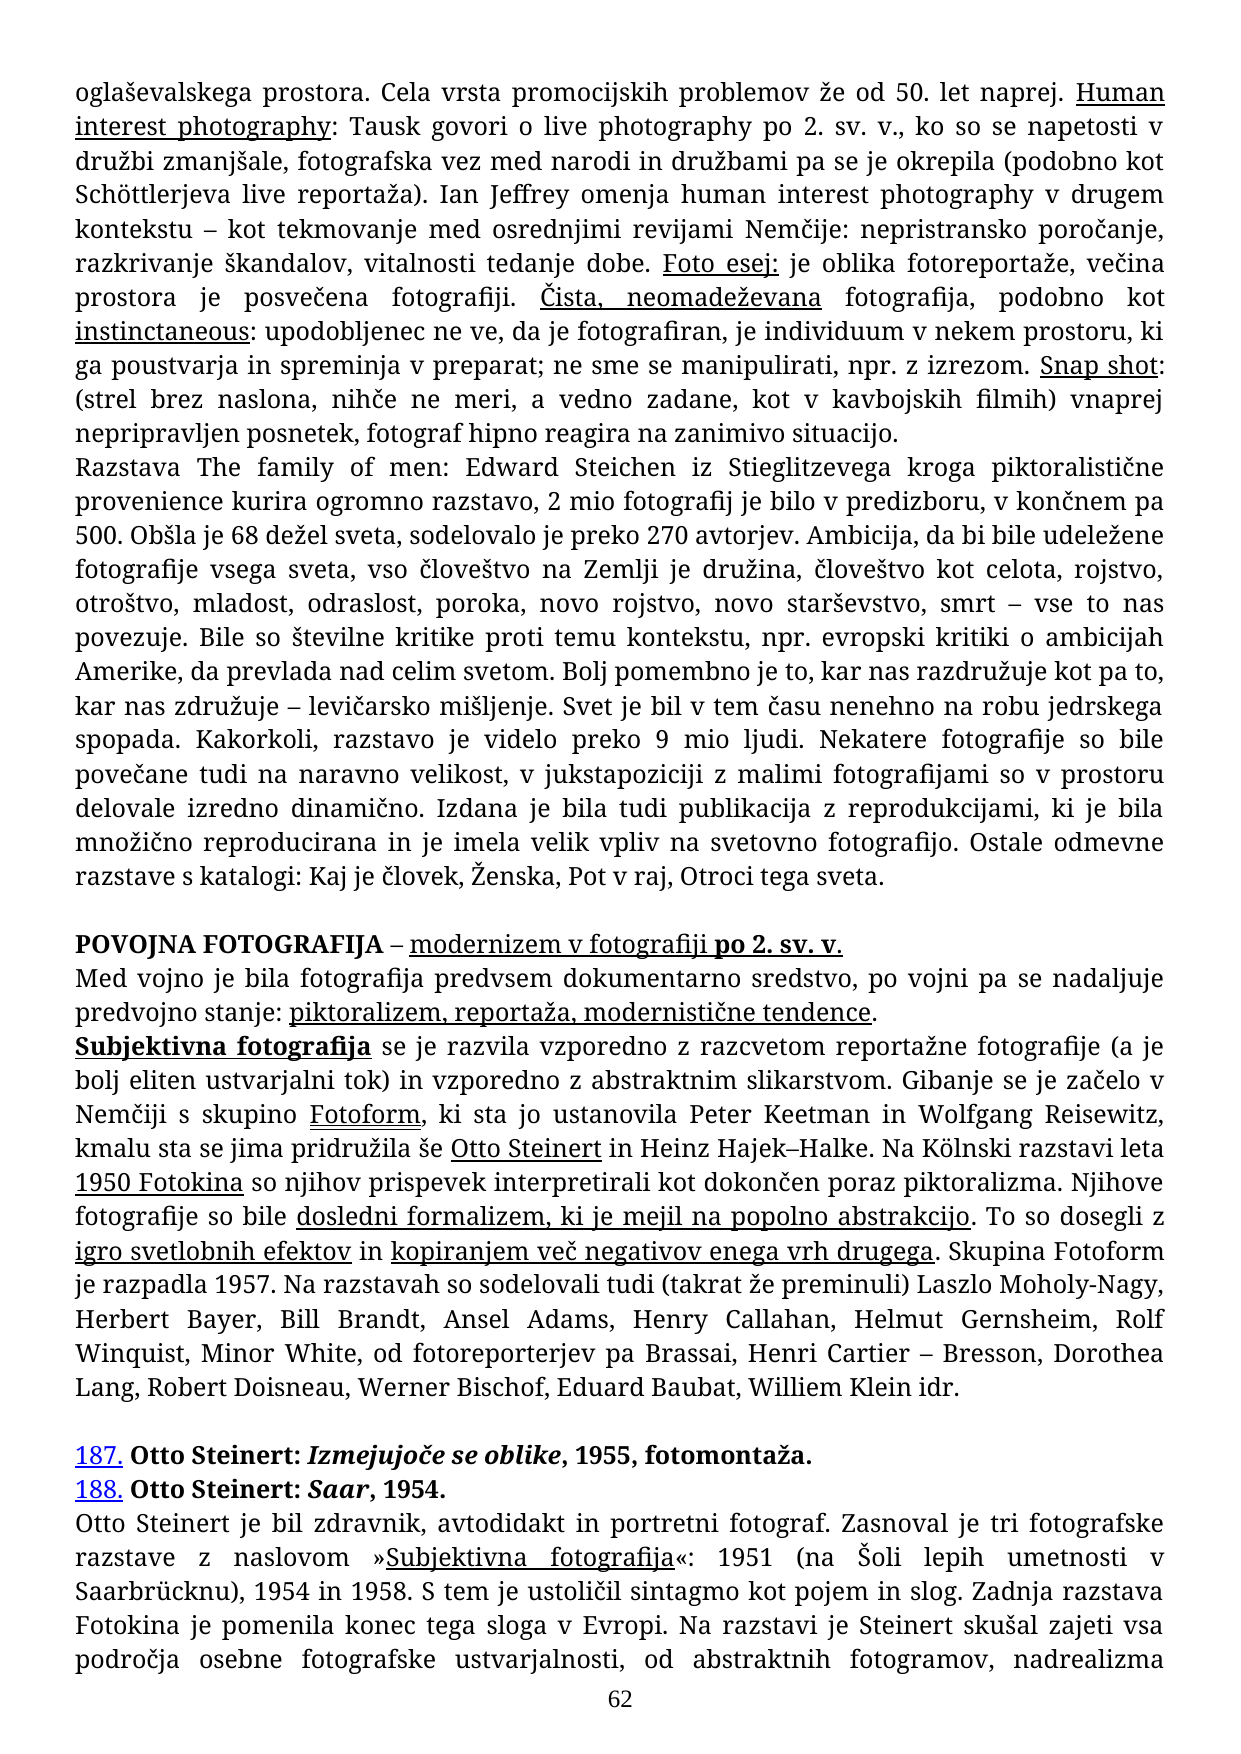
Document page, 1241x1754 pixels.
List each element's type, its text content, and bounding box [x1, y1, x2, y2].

text 187. Otto Steinert: Izmejujoče se oblike, 1955, fotomontaža. [75, 1437, 1165, 1472]
text POVOJNA FOTOGRAFIJA – modernizem v fotografiji po 2. sv. v. [75, 927, 1165, 961]
text Razstava The family of men: Edward Steichen iz Stieglitzevega kroga piktoralistične provenience kurira ogromno razstavo, 2 mio fotografij je bilo v predizboru, v končnem pa 500. Obšla je 68 dežel sveta, sodelovalo je preko 270 avtorjev. Ambicija, da bi bile udeležene fotografije vsega sveta, vso človeštvo na Zemlji je družina, človeštvo kot celota, rojstvo, otroštvo, mladost, odraslost, poroka, novo rojstvo, novo starševstvo, smrt – vse to nas povezuje. Bile so številne kritike proti temu kontekstu, npr. evropski kritiki o ambicijah Amerike, da prevlada nad celim svetom. Bolj pomembno je to, kar nas razdružuje kot pa to, kar nas združuje – levičarsko mišljenje. Svet je bil v tem času nenehno na robu jedrskega spopada. Kakorkoli, razstavo je videlo preko 9 mio ljudi. Nekatere fotografije so bile povečane tudi na naravno velikost, v jukstapoziciji z malimi fotografijami so v prostoru delovale izredno dinamično. Izdana je bila tudi publikacija z reprodukcijami, ki je bila množično reproducirana in je imela velik vpliv na svetovno fotografijo. Ostale odmevne razstave s katalogi: Kaj je človek, Ženska, Pot v raj, Otroci tega sveta. [75, 450, 1165, 892]
text 188. Otto Steinert: Saar, 1954. [75, 1472, 1165, 1506]
text Med vojno je bila fotografija predvsem dokumentarno sredstvo, po vojni pa se nadaljuje predvojno stanje: piktoralizem, reportaža, modernistične tendence. [75, 961, 1165, 1029]
text Otto Steinert je bil zdravnik, avtodidakt in portretni fotograf. Zasnoval je tri fotografske razstave z naslovom »Subjektivna fotografija«: 1951 (na Šoli lepih umetnosti v Saarbrücknu), 1954 in 1958. S tem je ustoličil sintagmo kot pojem in slog. Zadnja razstava Fotokina je pomenila konec tega sloga v Evropi. Na razstavi je Steinert skušal zajeti vsa področja osebne fotografske ustvarjalnosti, od abstraktnih fotogramov, nadrealizma [75, 1506, 1165, 1676]
text oglaševalskega prostora. Cela vrsta promocijskih problemov že od 50. let naprej. Human interest photography: Tausk govori o live photography po 2. sv. v., ko so se napetosti v družbi zmanjšale, fotografska vez med narodi in družbami pa se je okrepila (podobno kot Schöttlerjeva live reportaža). Ian Jeffrey omenja human interest photography v drugem kontekstu – kot tekmovanje med osrednjimi revijami Nemčije: nepristransko poročanje, razkrivanje škandalov, vitalnosti tedanje dobe. Foto esej: je oblika fotoreportaže, večina prostora je posvečena fotografiji. Čista, neomadeževana fotografija, podobno kot instinctaneous: upodobljenec ne ve, da je fotografiran, je individuum v nekem prostoru, ki ga poustvarja in spreminja v preparat; ne sme se manipulirati, npr. z izrezom. Snap shot: (strel brez naslona, nihče ne meri, a vedno zadane, kot v kavbojskih filmih) vnaprej nepripravljen posnetek, fotograf hipno reagira na zanimivo situacijo. [75, 75, 1165, 450]
text Subjektivna fotografija se je razvila vzporedno z razcvetom reportažne fotografije (a je bolj eliten ustvarjalni tok) in vzporedno z abstraktnim slikarstvom. Gibanje se je začelo v Nemčiji s skupino Fotoform, ki sta jo ustanovila Peter Keetman in Wolfgang Reisewitz, kmalu sta se jima pridružila še Otto Steinert in Heinz Hajek–Halke. Na Kölnski razstavi leta 1950 Fotokina so njihov prispevek interpretirali kot dokončen poraz piktoralizma. Njihove fotografije so bile dosledni formalizem, ki je mejil na popolno abstrakcijo. To so dosegli z igro svetlobnih efektov in kopiranjem več negativov enega vrh drugega. Skupina Fotoform je razpadla 1957. Na razstavah so sodelovali tudi (takrat že preminuli) Laszlo Moholy-Nagy, Herbert Bayer, Bill Brandt, Ansel Adams, Henry Callahan, Helmut Gernsheim, Rolf Winquist, Minor White, od fotoreporterjev pa Brassai, Henri Cartier – Bresson, Dorothea Lang, Robert Doisneau, Werner Bischof, Eduard Baubat, Williem Klein idr. [75, 1029, 1165, 1403]
